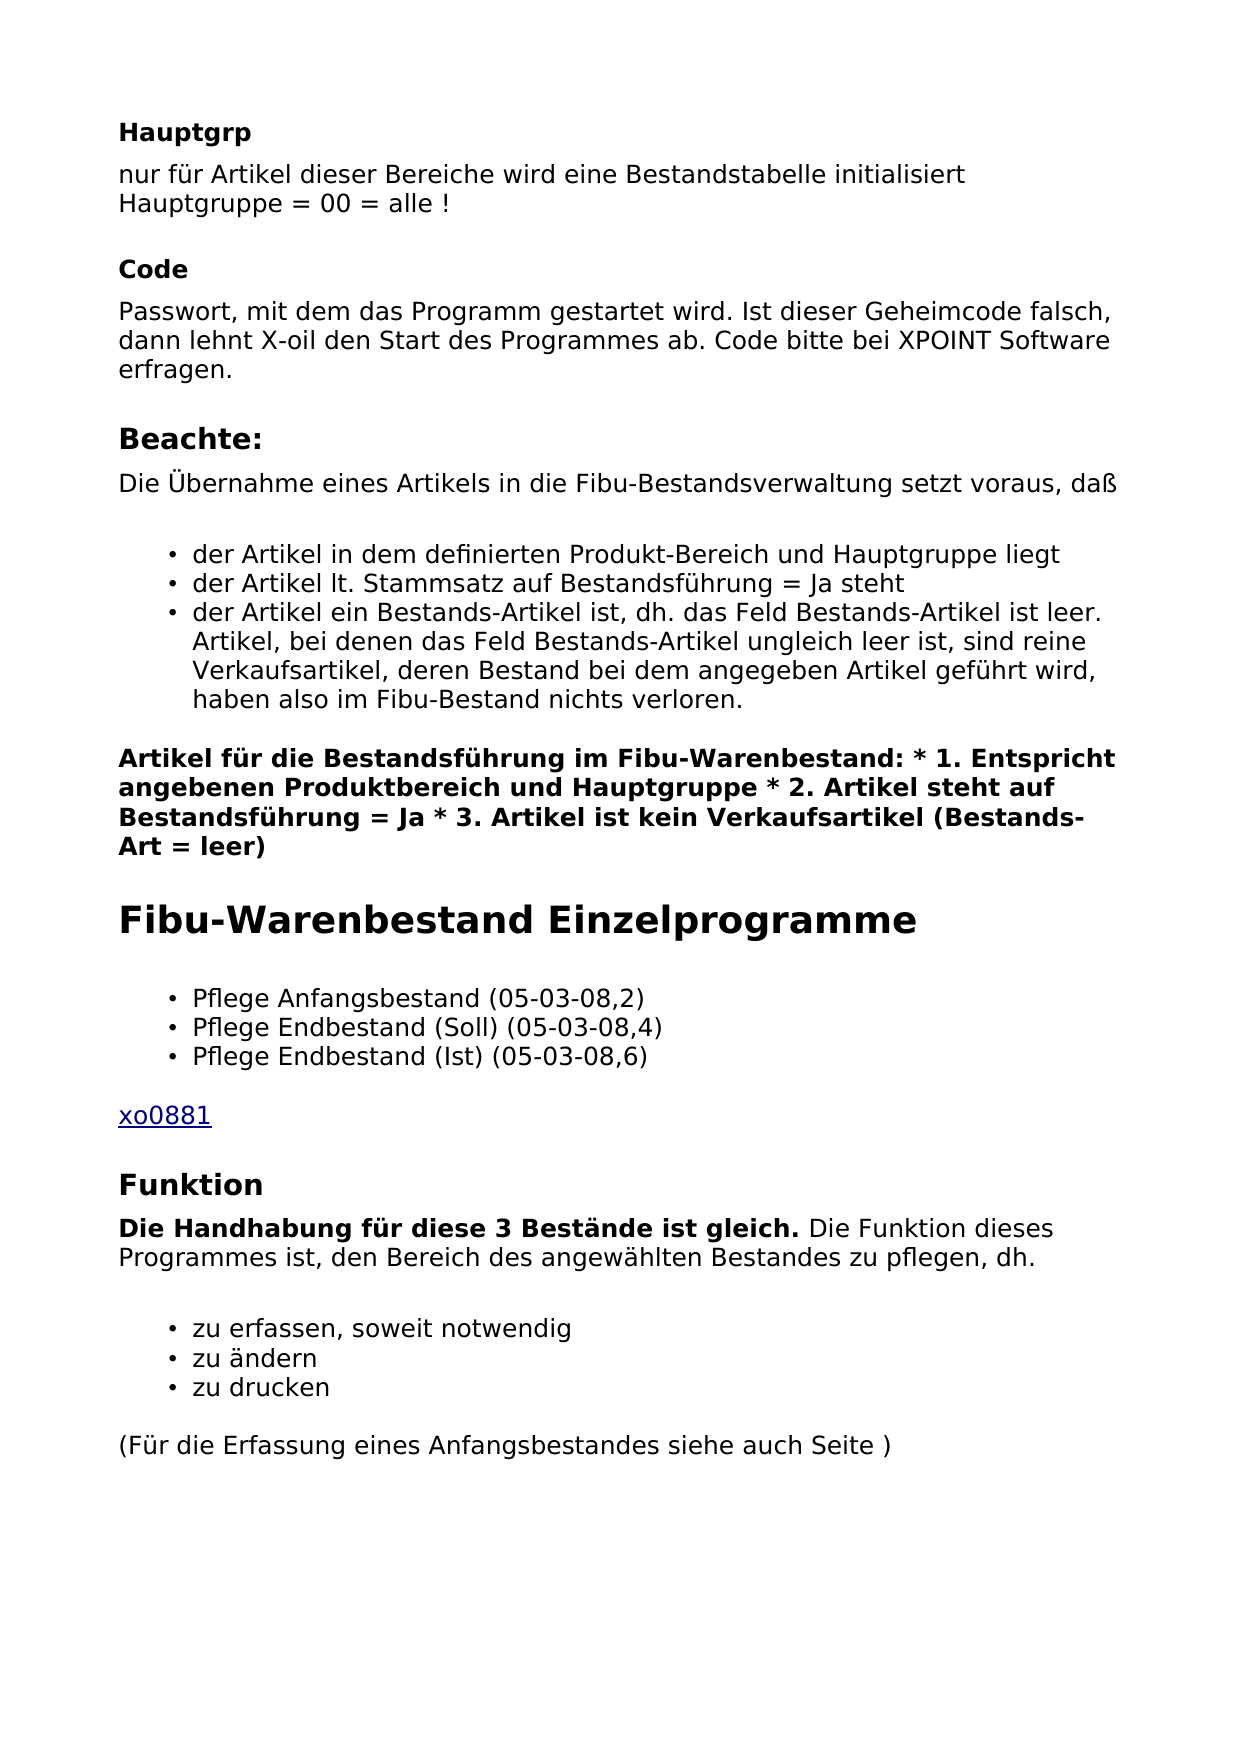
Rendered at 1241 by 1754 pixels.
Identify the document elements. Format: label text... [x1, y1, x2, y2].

list zu drucken [177, 1373, 1122, 1402]
text Passwort, mit dem das Programm gestartet wird. Ist dieser Geheimcode falsch, dann lehnt X-oil den Start des Programmes ab. Code bitte bei XPOINT Software erfragen. [118, 297, 1122, 385]
list Pflege Anfangsbestand (05-03-08,2) [177, 984, 1122, 1013]
list der Artikel lt. Stammsatz auf Bestandsführung = Ja steht [177, 569, 1122, 598]
list Pflege Endbestand (Ist) (05-03-08,6) [177, 1042, 1122, 1072]
subtitle Code [118, 256, 1122, 285]
text Die Handhabung für diese 3 Bestände ist gleich. Die Funktion dieses Programmes ist, den Bereich des angewählten Bestandes zu pflegen, dh. [118, 1214, 1122, 1273]
list Pflege Endbestand (Soll) (05-03-08,4) [177, 1013, 1122, 1042]
subtitle Hauptgrp [118, 118, 1122, 147]
text xo0881 [118, 1101, 1122, 1130]
subtitle Fibu-Warenbestand Einzelprogramme [118, 898, 1122, 942]
list der Artikel in dem definierten Produkt-Bereich und Hauptgruppe liegt [177, 540, 1122, 569]
subtitle Beachte: [118, 422, 1122, 456]
list der Artikel ein Bestands-Artikel ist, dh. das Feld Bestands-Artikel ist leer. Artikel, bei denen das Feld Bestands-Artikel ungleich leer ist, sind reine Verkaufsartikel, deren Bestand bei dem angegeben Artikel geführt wird, haben also im Fibu-Bestand nichts verloren. [177, 598, 1122, 715]
list zu erfassen, soweit notwendig [177, 1314, 1122, 1344]
text nur für Artikel dieser Bereiche wird eine Bestandstabelle initialisiert Hauptgruppe = 00 = alle ! [118, 160, 1122, 218]
text Die Übernahme eines Artikels in die Fibu-Bestandsverwaltung setzt voraus, daß [118, 469, 1122, 498]
list zu ändern [177, 1344, 1122, 1373]
subtitle Funktion [118, 1168, 1122, 1202]
text (Für die Erfassung eines Anfangsbestandes siehe auch Seite ) [118, 1432, 1122, 1461]
text Artikel für die Bestandsführung im Fibu-Warenbestand: * 1. Entspricht angebenen Produktbereich und Hauptgruppe * 2. Artikel steht auf Bestandsführung = Ja * 3. Artikel ist kein Verkaufsartikel (Bestands-Art = leer) [118, 744, 1122, 861]
